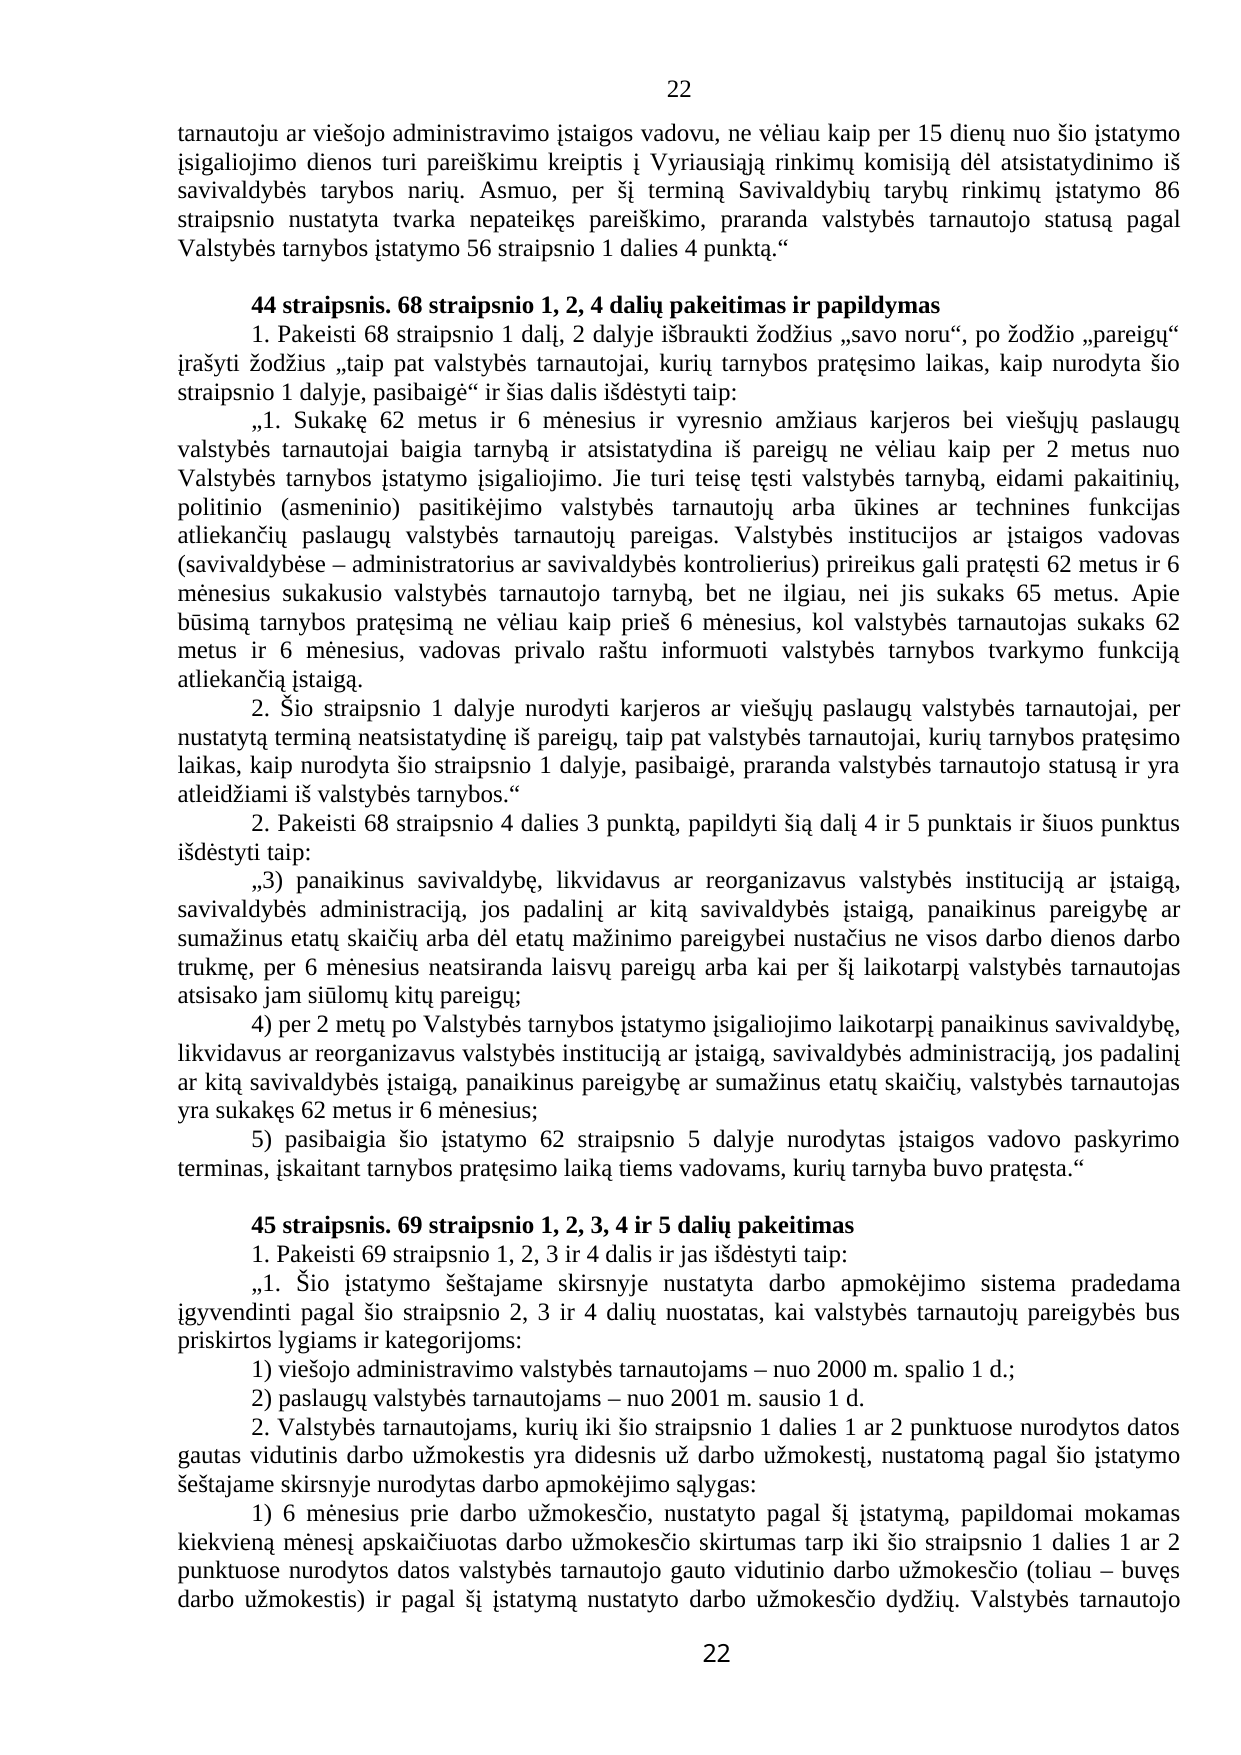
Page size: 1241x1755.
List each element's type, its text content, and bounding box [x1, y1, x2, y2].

text 2) paslaugų valstybės tarnautojams – nuo 2001 m. sausio 1 d. [177, 1383, 1181, 1412]
text 44 straipsnis. 68 straipsnio 1, 2, 4 dalių pakeitimas ir papildymas [177, 291, 1181, 319]
text „1. Šio įstatymo šeštajame skirsnyje nustatyta darbo apmokėjimo sistema pradedama įgyvendinti pagal šio straipsnio 2, 3 ir 4 dalių nuostatas, kai valstybės tarnautojų pareigybės bus priskirtos lygiams ir kategorijoms: [177, 1268, 1181, 1354]
text 2. Valstybės tarnautojams, kurių iki šio straipsnio 1 dalies 1 ar 2 punktuose nurodytos datos gautas vidutinis darbo užmokestis yra didesnis už darbo užmokestį, nustatomą pagal šio įstatymo šeštajame skirsnyje nurodytas darbo apmokėjimo sąlygas: [177, 1412, 1181, 1498]
text 1) 6 mėnesius prie darbo užmokesčio, nustatyto pagal šį įstatymą, papildomai mokamas kiekvieną mėnesį apskaičiuotas darbo užmokesčio skirtumas tarp iki šio straipsnio 1 dalies 1 ar 2 punktuose nurodytos datos valstybės tarnautojo gauto vidutinio darbo užmokesčio (toliau – buvęs darbo užmokestis) ir pagal šį įstatymą nustatyto darbo užmokesčio dydžių. Valstybės tarnautojo [177, 1498, 1181, 1613]
text 1. Pakeisti 69 straipsnio 1, 2, 3 ir 4 dalis ir jas išdėstyti taip: [177, 1239, 1181, 1268]
text tarnautoju ar viešojo administravimo įstaigos vadovu, ne vėliau kaip per 15 dienų nuo šio įstatymo įsigaliojimo dienos turi pareiškimu kreiptis į Vyriausiąją rinkimų komisiją dėl atsistatydinimo iš savivaldybės tarybos narių. Asmuo, per šį terminą Savivaldybių tarybų rinkimų įstatymo 86 straipsnio nustatyta tvarka nepateikęs pareiškimo, praranda valstybės tarnautojo statusą pagal Valstybės tarnybos įstatymo 56 straipsnio 1 dalies 4 punktą.“ [177, 118, 1181, 262]
text 1. Pakeisti 68 straipsnio 1 dalį, 2 dalyje išbraukti žodžius „savo noru“, po žodžio „pareigų“ įrašyti žodžius „taip pat valstybės tarnautojai, kurių tarnybos pratęsimo laikas, kaip nurodyta šio straipsnio 1 dalyje, pasibaigė“ ir šias dalis išdėstyti taip: [177, 319, 1181, 406]
text 4) per 2 metų po Valstybės tarnybos įstatymo įsigaliojimo laikotarpį panaikinus savivaldybę, likvidavus ar reorganizavus valstybės instituciją ar įstaigą, savivaldybės administraciją, jos padalinį ar kitą savivaldybės įstaigą, panaikinus pareigybę ar sumažinus etatų skaičių, valstybės tarnautojas yra sukakęs 62 metus ir 6 mėnesius; [177, 1009, 1181, 1124]
text „3) panaikinus savivaldybę, likvidavus ar reorganizavus valstybės instituciją ar įstaigą, savivaldybės administraciją, jos padalinį ar kitą savivaldybės įstaigą, panaikinus pareigybę ar sumažinus etatų skaičių arba dėl etatų mažinimo pareigybei nustačius ne visos darbo dienos darbo trukmę, per 6 mėnesius neatsiranda laisvų pareigų arba kai per šį laikotarpį valstybės tarnautojas atsisako jam siūlomų kitų pareigų; [177, 866, 1181, 1009]
text „1. Sukakę 62 metus ir 6 mėnesius ir vyresnio amžiaus karjeros bei viešųjų paslaugų valstybės tarnautojai baigia tarnybą ir atsistatydina iš pareigų ne vėliau kaip per 2 metus nuo Valstybės tarnybos įstatymo įsigaliojimo. Jie turi teisę tęsti valstybės tarnybą, eidami pakaitinių, politinio (asmeninio) pasitikėjimo valstybės tarnautojų arba ūkines ar technines funkcijas atliekančių paslaugų valstybės tarnautojų pareigas. Valstybės institucijos ar įstaigos vadovas (savivaldybėse – administratorius ar savivaldybės kontrolierius) prireikus gali pratęsti 62 metus ir 6 mėnesius sukakusio valstybės tarnautojo tarnybą, bet ne ilgiau, nei jis sukaks 65 metus. Apie būsimą tarnybos pratęsimą ne vėliau kaip prieš 6 mėnesius, kol valstybės tarnautojas sukaks 62 metus ir 6 mėnesius, vadovas privalo raštu informuoti valstybės tarnybos tvarkymo funkciją atliekančią įstaigą. [177, 406, 1181, 693]
text 5) pasibaigia šio įstatymo 62 straipsnio 5 dalyje nurodytas įstaigos vadovo paskyrimo terminas, įskaitant tarnybos pratęsimo laiką tiems vadovams, kurių tarnyba buvo pratęsta.“ [177, 1124, 1181, 1182]
text 1) viešojo administravimo valstybės tarnautojams – nuo 2000 m. spalio 1 d.; [177, 1354, 1181, 1383]
text 2. Pakeisti 68 straipsnio 4 dalies 3 punktą, papildyti šią dalį 4 ir 5 punktais ir šiuos punktus išdėstyti taip: [177, 808, 1181, 866]
text 45 straipsnis. 69 straipsnio 1, 2, 3, 4 ir 5 dalių pakeitimas [177, 1211, 1181, 1239]
text 2. Šio straipsnio 1 dalyje nurodyti karjeros ar viešųjų paslaugų valstybės tarnautojai, per nustatytą terminą neatsistatydinę iš pareigų, taip pat valstybės tarnautojai, kurių tarnybos pratęsimo laikas, kaip nurodyta šio straipsnio 1 dalyje, pasibaigė, praranda valstybės tarnautojo statusą ir yra atleidžiami iš valstybės tarnybos.“ [177, 693, 1181, 808]
